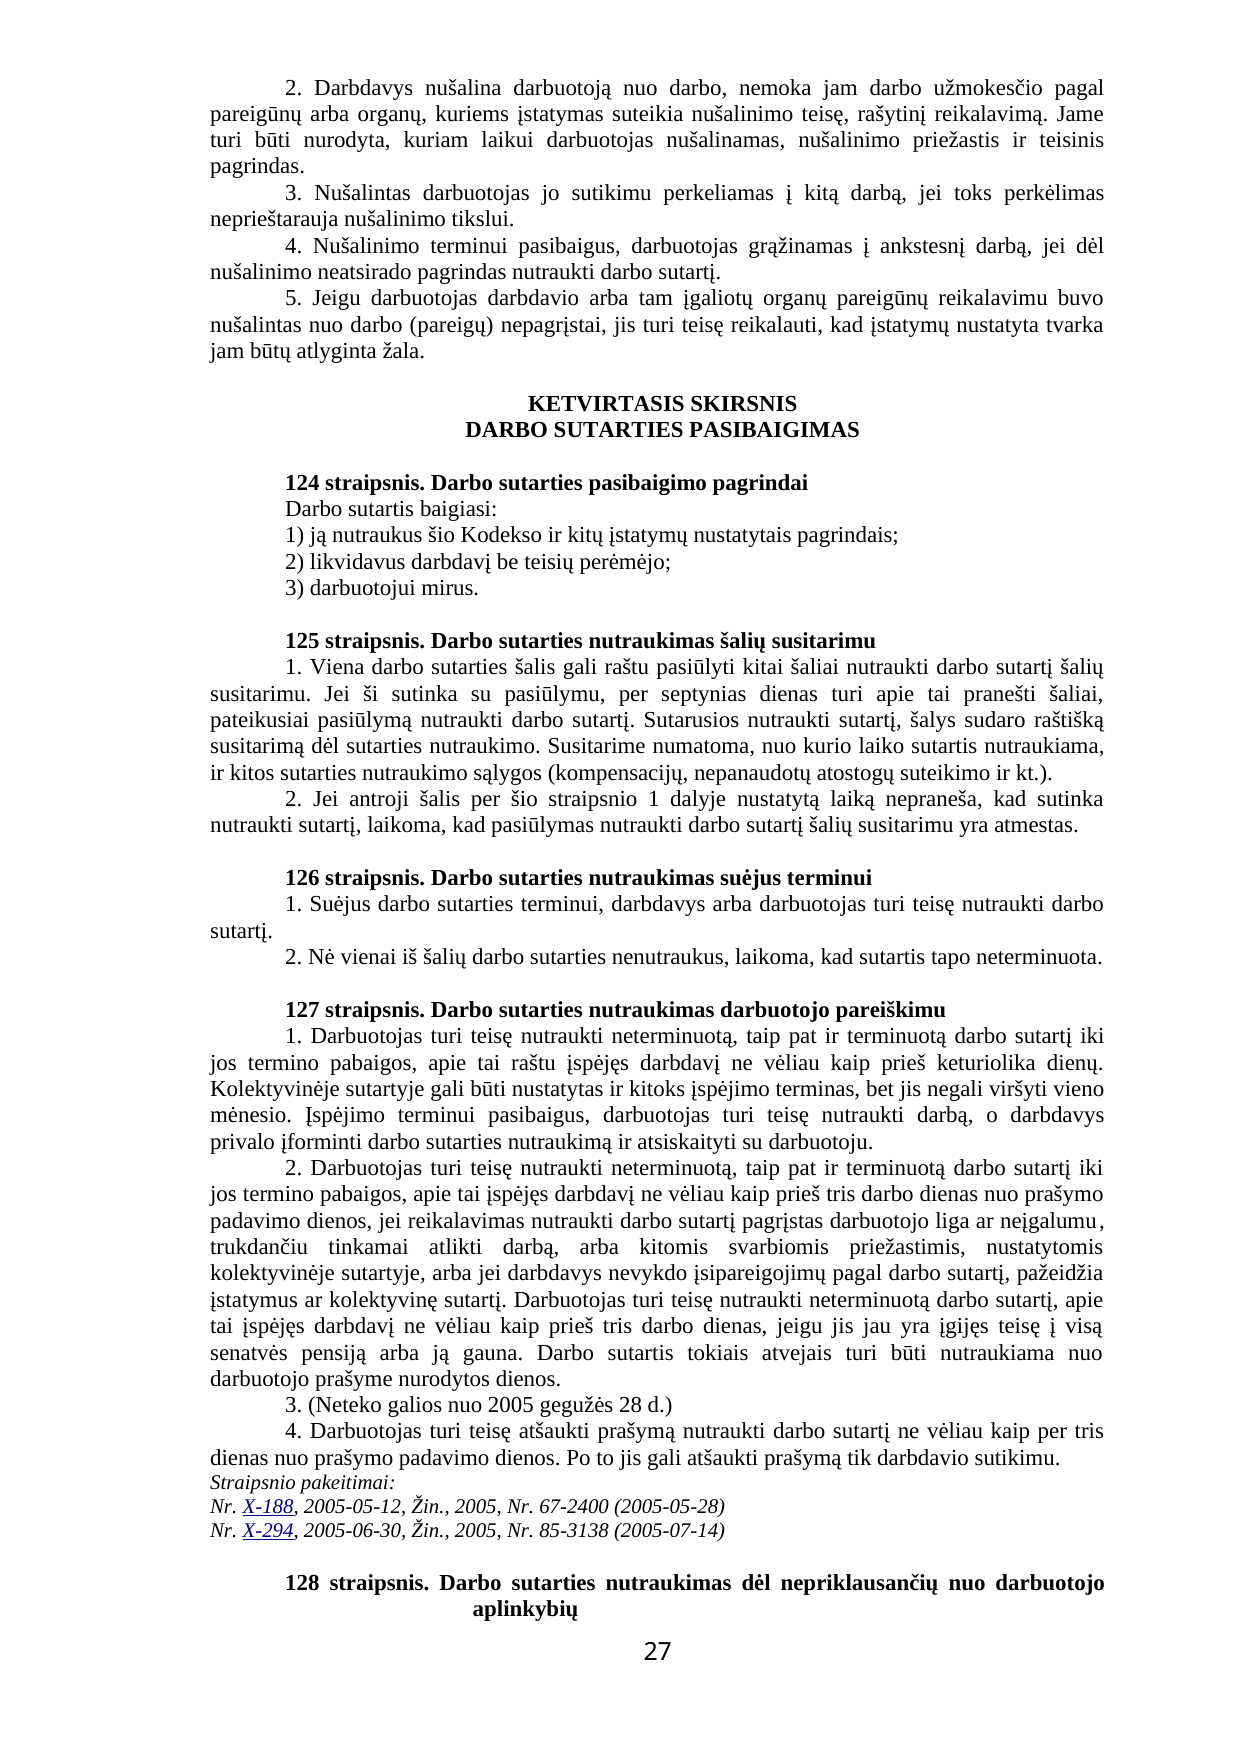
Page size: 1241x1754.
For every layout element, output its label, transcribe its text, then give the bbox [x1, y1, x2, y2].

text 127 straipsnis. Darbo sutarties nutraukimas darbuotojo pareiškimu [210, 996, 1106, 1022]
text 1. Suėjus darbo sutarties terminui, darbdavys arba darbuotojas turi teisę nutraukti darbo sutartį. [210, 891, 1106, 943]
text 5. Jeigu darbuotojas darbdavio arba tam įgaliotų organų pareigūnų reikalavimu buvo nušalintas nuo darbo (pareigų) nepagrįstai, jis turi teisę reikalauti, kad įstatymų nustatyta tvarka jam būtų atlyginta žala. [210, 284, 1106, 363]
text 3. (Neteko galios nuo 2005 gegužės 28 d.) [210, 1391, 1104, 1418]
text 2. Darbdavys nušalina darbuotoją nuo darbo, nemoka jam darbo užmokesčio pagal pareigūnų arba organų, kuriems įstatymas suteikia nušalinimo teisę, rašytinį reikalavimą. Jame turi būti nurodyta, kuriam laikui darbuotojas nušalinamas, nušalinimo priežastis ir teisinis pagrindas. [210, 73, 1106, 179]
text 3. Nušalintas darbuotojas jo sutikimu perkeliamas į kitą darbą, jei toks perkėlimas neprieštarauja nušalinimo tikslui. [210, 179, 1106, 232]
text 2) likvidavus darbdavį be teisių perėmėjo; [210, 548, 1106, 574]
text Nr. X-294, 2005-06-30, Žin., 2005, Nr. 85-3138 (2005-07-14) [210, 1518, 1106, 1542]
text 2. Darbuotojas turi teisę nutraukti neterminuotą, taip pat ir terminuotą darbo sutartį iki jos termino pabaigos, apie tai įspėjęs darbdavį ne vėliau kaip prieš tris darbo dienas nuo prašymo padavimo dienos, jei reikalavimas nutraukti darbo sutartį pagrįstas darbuotojo liga ar neįgalumu, trukdančiu tinkamai atlikti darbą, arba kitomis svarbiomis priežastimis, nustatytomis kolektyvinėje sutartyje, arba jei darbdavys nevykdo įsipareigojimų pagal darbo sutartį, pažeidžia įstatymus ar kolektyvinę sutartį. Darbuotojas turi teisę nutraukti neterminuotą darbo sutartį, apie tai įspėjęs darbdavį ne vėliau kaip prieš tris darbo dienas, jeigu jis jau yra įgijęs teisę į visą senatvės pensiją arba ją gauna. Darbo sutartis tokiais atvejais turi būti nutraukiama nuo darbuotojo prašyme nurodytos dienos. [210, 1154, 1104, 1391]
text 1. Viena darbo sutarties šalis gali raštu pasiūlyti kitai šaliai nutraukti darbo sutartį šalių susitarimu. Jei ši sutinka su pasiūlymu, per septynias dienas turi apie tai pranešti šaliai, pateikusiai pasiūlymą nutraukti darbo sutartį. Sutarusios nutraukti sutartį, šalys sudaro raštišką susitarimą dėl sutarties nutraukimo. Susitarime numatoma, nuo kurio laiko sutartis nutraukiama, ir kitos sutarties nutraukimo sąlygos (kompensacijų, nepanaudotų atostogų suteikimo ir kt.). [210, 653, 1106, 785]
text 125 straipsnis. Darbo sutarties nutraukimas šalių susitarimu [210, 627, 1106, 653]
text 126 straipsnis. Darbo sutarties nutraukimas suėjus terminui [210, 864, 1106, 891]
text Nr. X-188, 2005-05-12, Žin., 2005, Nr. 67-2400 (2005-05-28) [210, 1494, 1106, 1518]
text Straipsnio pakeitimai: [210, 1470, 1106, 1494]
text Darbo sutartis baigiasi: [210, 495, 1106, 522]
text 128 straipsnis. Darbo sutarties nutraukimas dėl nepriklausančių nuo darbuotojo aplinkybių [285, 1569, 1106, 1622]
text 4. Darbuotojas turi teisę atšaukti prašymą nutraukti darbo sutartį ne vėliau kaip per tris dienas nuo prašymo padavimo dienos. Po to jis gali atšaukti prašymą tik darbdavio sutikimu. [210, 1418, 1106, 1470]
text DARBO SUTARTIES PASIBAIGIMAS [210, 416, 1106, 442]
text 3) darbuotojui mirus. [210, 574, 1106, 601]
text 4. Nušalinimo terminui pasibaigus, darbuotojas grąžinamas į ankstesnį darbą, jei dėl nušalinimo neatsirado pagrindas nutraukti darbo sutartį. [210, 232, 1106, 284]
text 124 straipsnis. Darbo sutarties pasibaigimo pagrindai [210, 469, 1106, 495]
text 1) ją nutraukus šio Kodekso ir kitų įstatymų nustatytais pagrindais; [210, 522, 1106, 548]
text 2. Nė vienai iš šalių darbo sutarties nenutraukus, laikoma, kad sutartis tapo neterminuota. [210, 943, 1106, 969]
text 1. Darbuotojas turi teisę nutraukti neterminuotą, taip pat ir terminuotą darbo sutartį iki jos termino pabaigos, apie tai raštu įspėjęs darbdavį ne vėliau kaip prieš keturiolika dienų. Kolektyvinėje sutartyje gali būti nustatytas ir kitoks įspėjimo terminas, bet jis negali viršyti vieno mėnesio. Įspėjimo terminui pasibaigus, darbuotojas turi teisę nutraukti darbą, o darbdavys privalo įforminti darbo sutarties nutraukimą ir atsiskaityti su darbuotoju. [210, 1022, 1106, 1154]
text KETVIRTASIS SKIRSNIS [210, 390, 1106, 416]
text 2. Jei antroji šalis per šio straipsnio 1 dalyje nustatytą laiką nepraneša, kad sutinka nutraukti sutartį, laikoma, kad pasiūlymas nutraukti darbo sutartį šalių susitarimu yra atmestas. [210, 785, 1106, 838]
